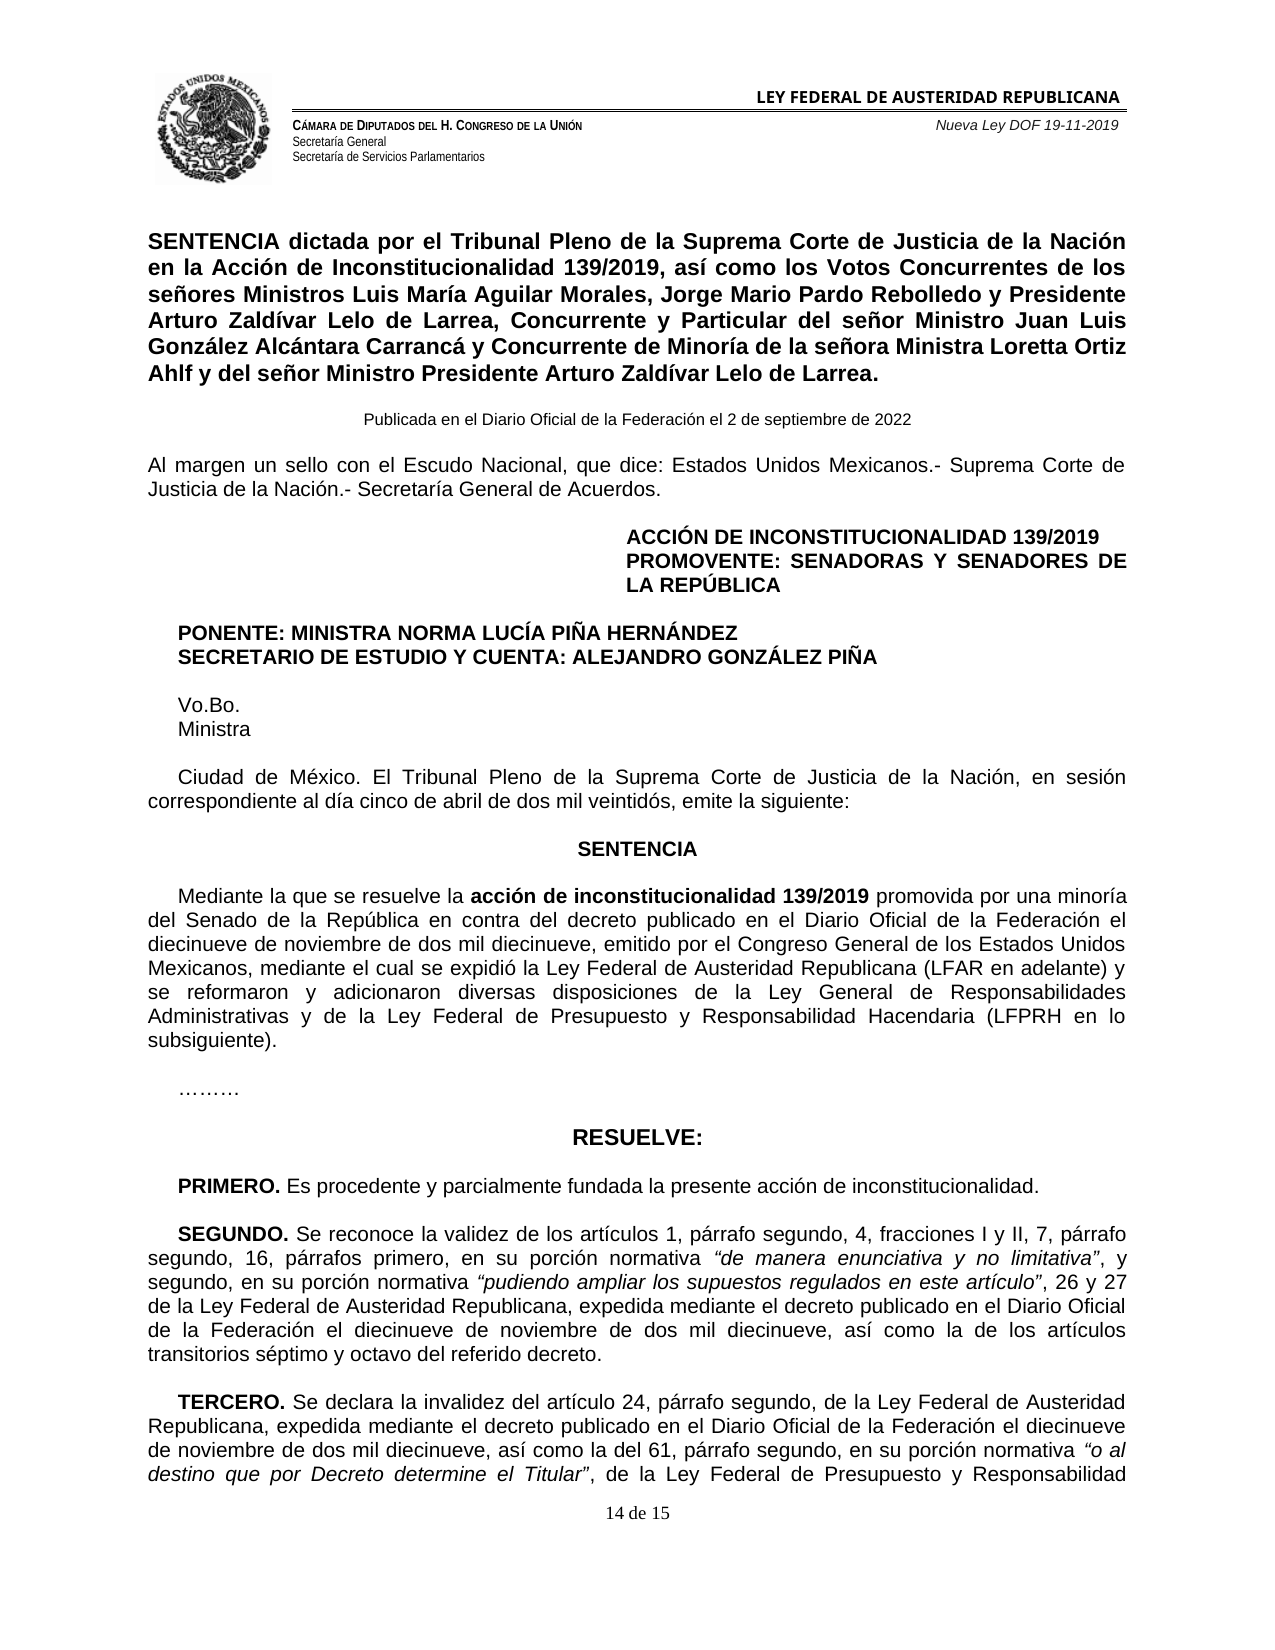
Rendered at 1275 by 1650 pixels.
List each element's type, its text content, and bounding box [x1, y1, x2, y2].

subtitle Al margen un sello con el Escudo Nacional, que dice: Estados Unidos Mexicanos.- Suprema Corte de Justicia de la Nación.- Secretaría General de Acuerdos. [148, 453, 1127, 501]
text PROMOVENTE: SENADORAS Y SENADORES DE LA REPÚBLICA [626, 549, 1127, 597]
text Publicada en el Diario Oficial de la Federación el 2 de septiembre de 2022 [148, 410, 1127, 429]
text Vo.Bo. [148, 693, 1127, 717]
text PONENTE: MINISTRA NORMA LUCÍA PIÑA HERNÁNDEZ [148, 621, 1127, 645]
text SEGUNDO. Se reconoce la validez de los artículos 1, párrafo segundo, 4, fracciones I y II, 7, párrafo segundo, 16, párrafos primero, en su porción normativa “de manera enunciativa y no limitativa”, y segundo, en su porción normativa “pudiendo ampliar los supuestos regulados en este artículo”, 26 y 27 de la Ley Federal de Austeridad Republicana, expedida mediante el decreto publicado en el Diario Oficial de la Federación el diecinueve de noviembre de dos mil diecinueve, así como la de los artículos transitorios séptimo y octavo del referido decreto. [148, 1222, 1127, 1366]
text SECRETARIO DE ESTUDIO Y CUENTA: ALEJANDRO GONZÁLEZ PIÑA [148, 645, 1127, 669]
text ……… [148, 1076, 1127, 1100]
text ACCIÓN DE INCONSTITUCIONALIDAD 139/2019 [626, 525, 1127, 549]
text Ciudad de México. El Tribunal Pleno de la Suprema Corte de Justicia de la Nación, en sesión correspondiente al día cinco de abril de dos mil veintidós, emite la siguiente: [148, 764, 1127, 812]
text Ministra [148, 717, 1127, 741]
text TERCERO. Se declara la invalidez del artículo 24, párrafo segundo, de la Ley Federal de Austeridad Republicana, expedida mediante el decreto publicado en el Diario Oficial de la Federación el diecinueve de noviembre de dos mil diecinueve, así como la del 61, párrafo segundo, en su porción normativa “o al destino que por Decreto determine el Titular”, de la Ley Federal de Presupuesto y Responsabilidad [148, 1390, 1127, 1486]
text SENTENCIA [148, 836, 1127, 860]
text PRIMERO. Es procedente y parcialmente fundada la presente acción de inconstitucionalidad. [148, 1174, 1127, 1198]
text RESUELVE: [148, 1124, 1127, 1150]
text SENTENCIA dictada por el Tribunal Pleno de la Suprema Corte de Justicia de la Nación en la Acción de Inconstitucionalidad 139/2019, así como los Votos Concurrentes de los señores Ministros Luis María Aguilar Morales, Jorge Mario Pardo Rebolledo y Presidente Arturo Zaldívar Lelo de Larrea, Concurrente y Particular del señor Ministro Juan Luis González Alcántara Carrancá y Concurrente de Minoría de la señora Ministra Loretta Ortiz Ahlf y del señor Ministro Presidente Arturo Zaldívar Lelo de Larrea. [148, 228, 1127, 386]
text Mediante la que se resuelve la acción de inconstitucionalidad 139/2019 promovida por una minoría del Senado de la República en contra del decreto publicado en el Diario Oficial de la Federación el diecinueve de noviembre de dos mil diecinueve, emitido por el Congreso General de los Estados Unidos Mexicanos, mediante el cual se expidió la Ley Federal de Austeridad Republicana (LFAR en adelante) y se reformaron y adicionaron diversas disposiciones de la Ley General de Responsabilidades Administrativas y de la Ley Federal de Presupuesto y Responsabilidad Hacendaria (LFPRH en lo subsiguiente). [148, 884, 1127, 1052]
